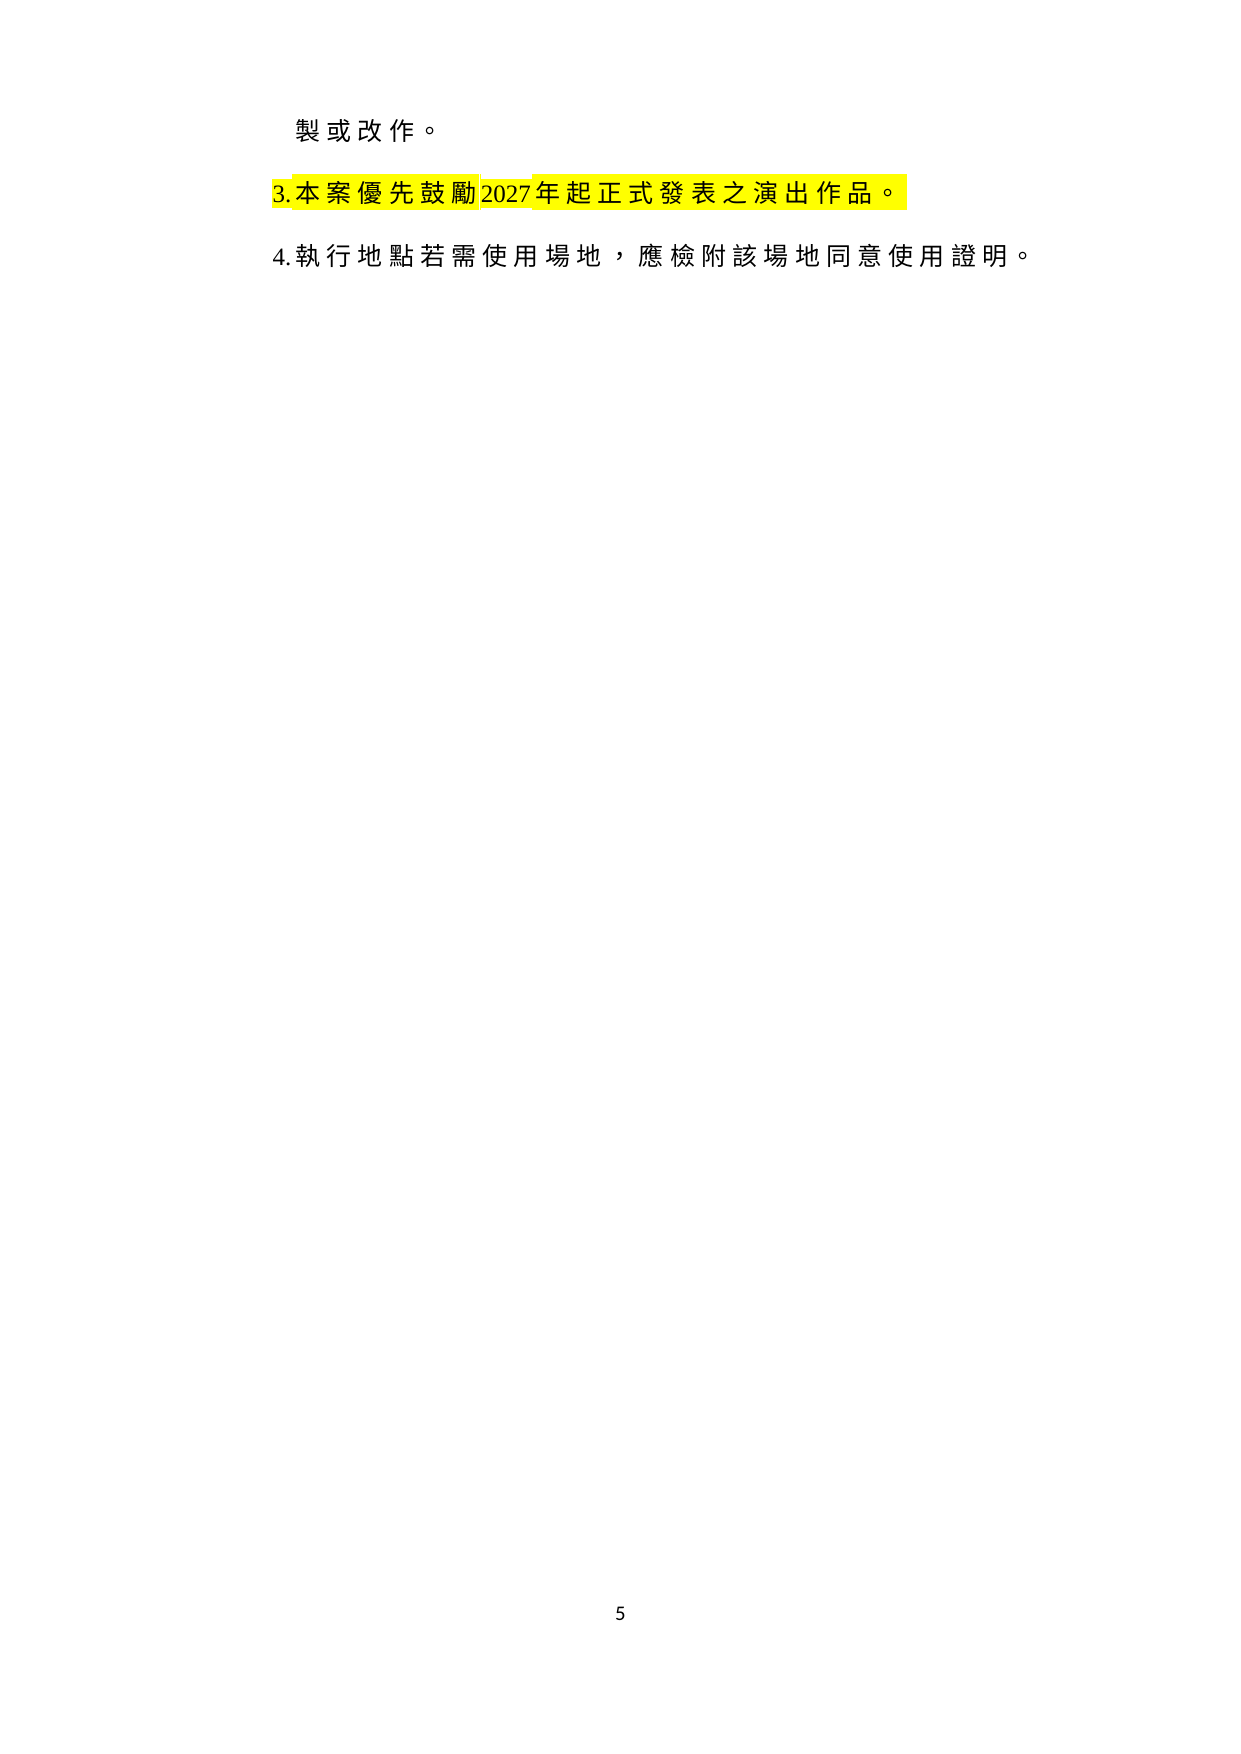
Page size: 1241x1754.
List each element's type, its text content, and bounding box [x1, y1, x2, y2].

text 3.本案優先鼓勵2027年起正式發表之演出作品。 [262, 150, 1052, 212]
text 製或改作。 [262, 87, 1052, 150]
text 4.執行地點若需使用場地，應檢附該場地同意使用證明。 [262, 212, 1052, 275]
